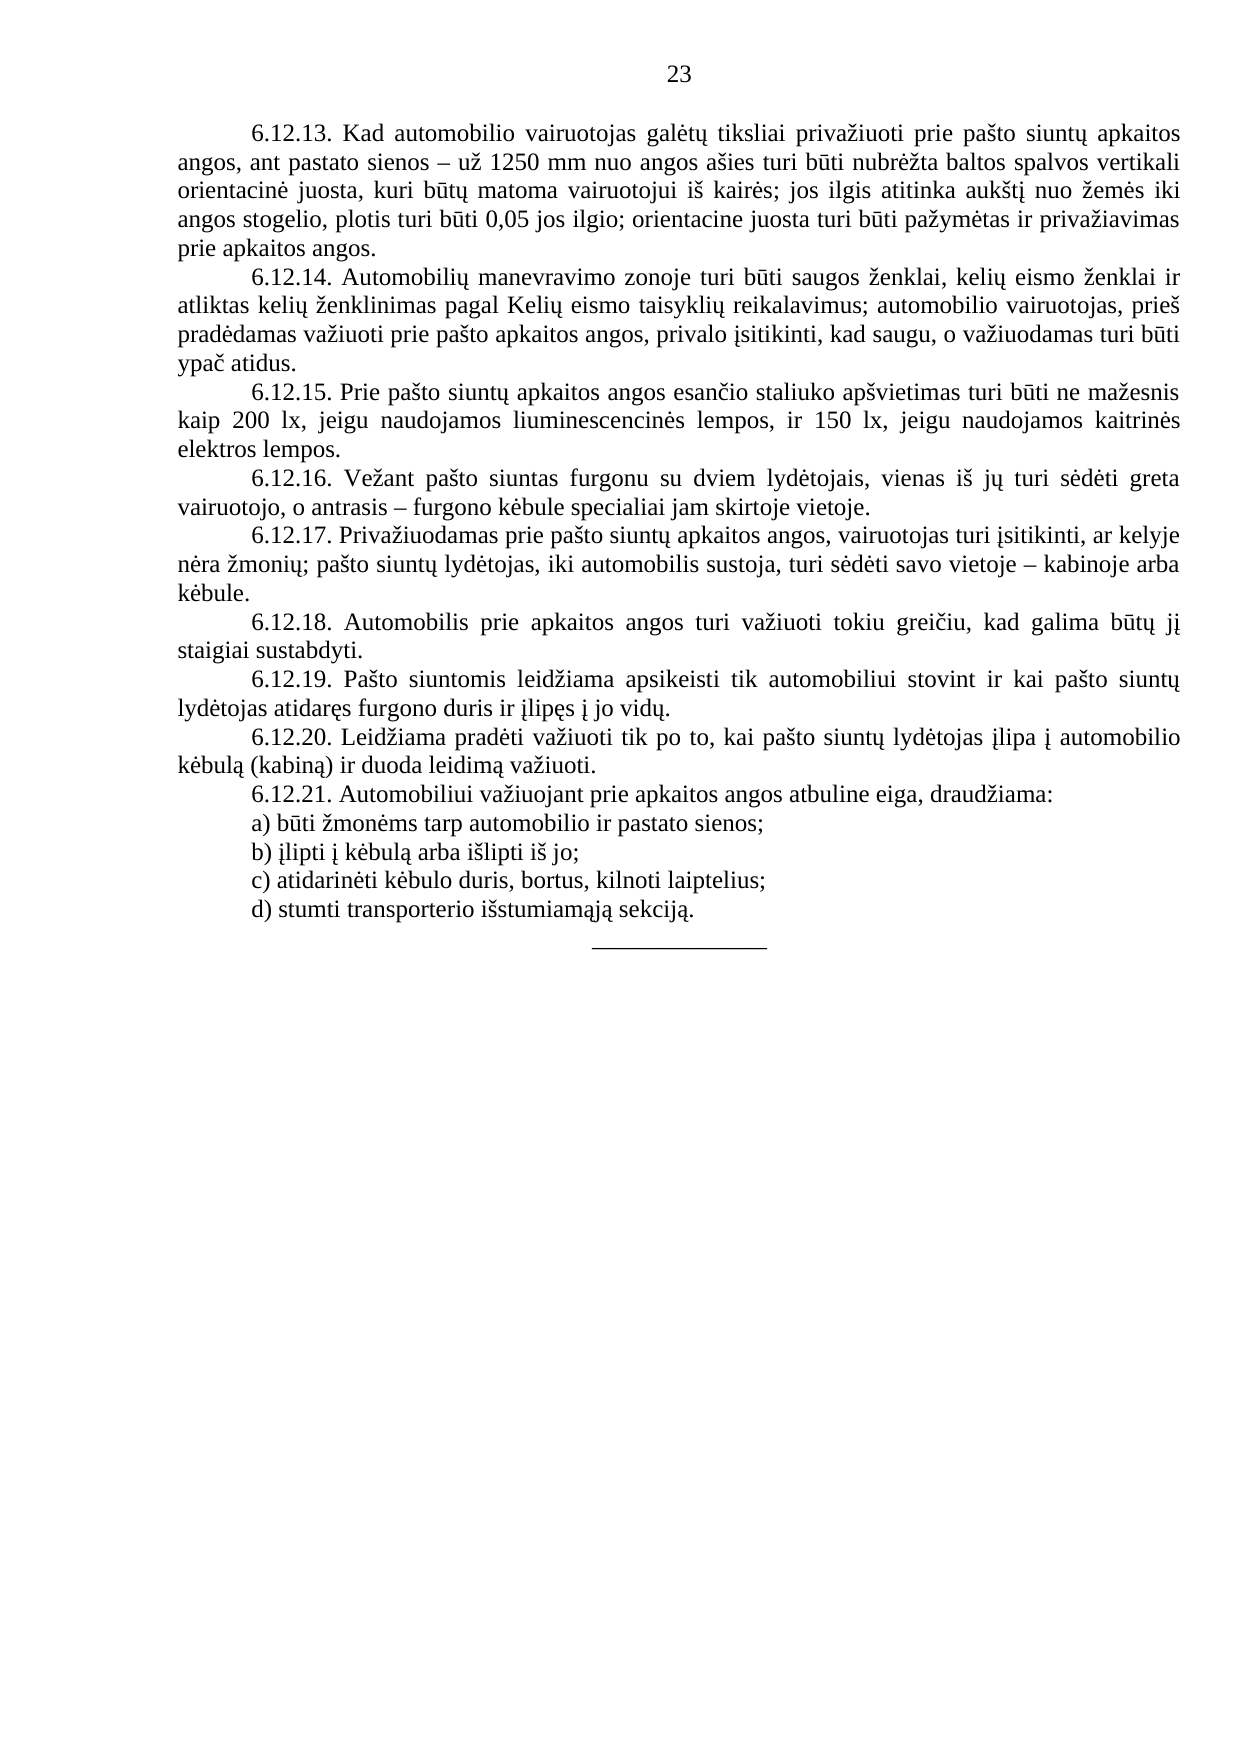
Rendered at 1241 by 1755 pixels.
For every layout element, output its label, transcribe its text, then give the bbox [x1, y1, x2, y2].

text 6.12.16. Vežant pašto siuntas furgonu su dviem lydėtojais, vienas iš jų turi sėdėti greta vairuotojo, o antrasis – furgono kėbule specialiai jam skirtoje vietoje. [177, 463, 1181, 521]
text d) stumti transporterio išstumiamąją sekciją. [177, 894, 1181, 923]
text 6.12.20. Leidžiama pradėti važiuoti tik po to, kai pašto siuntų lydėtojas įlipa į automobilio kėbulą (kabiną) ir duoda leidimą važiuoti. [177, 722, 1181, 779]
text 6.12.17. Privažiuodamas prie pašto siuntų apkaitos angos, vairuotojas turi įsitikinti, ar kelyje nėra žmonių; pašto siuntų lydėtojas, iki automobilis sustoja, turi sėdėti savo vietoje – kabinoje arba kėbule. [177, 521, 1181, 607]
text b) įlipti į kėbulą arba išlipti iš jo; [177, 837, 1181, 866]
text ______________ [177, 923, 1181, 952]
text 6.12.18. Automobilis prie apkaitos angos turi važiuoti tokiu greičiu, kad galima būtų jį staigiai sustabdyti. [177, 607, 1181, 664]
text 6.12.15. Prie pašto siuntų apkaitos angos esančio staliuko apšvietimas turi būti ne mažesnis kaip 200 lx, jeigu naudojamos liuminescencinės lempos, ir 150 lx, jeigu naudojamos kaitrinės elektros lempos. [177, 377, 1181, 463]
text 6.12.13. Kad automobilio vairuotojas galėtų tiksliai privažiuoti prie pašto siuntų apkaitos angos, ant pastato sienos – už 1250 mm nuo angos ašies turi būti nubrėžta baltos spalvos vertikali orientacinė juosta, kuri būtų matoma vairuotojui iš kairės; jos ilgis atitinka aukštį nuo žemės iki angos stogelio, plotis turi būti 0,05 jos ilgio; orientacine juosta turi būti pažymėtas ir privažiavimas prie apkaitos angos. [177, 118, 1181, 262]
text a) būti žmonėms tarp automobilio ir pastato sienos; [177, 808, 1181, 837]
text 6.12.21. Automobiliui važiuojant prie apkaitos angos atbuline eiga, draudžiama: [177, 779, 1181, 808]
text 6.12.14. Automobilių manevravimo zonoje turi būti saugos ženklai, kelių eismo ženklai ir atliktas kelių ženklinimas pagal Kelių eismo taisyklių reikalavimus; automobilio vairuotojas, prieš pradėdamas važiuoti prie pašto apkaitos angos, privalo įsitikinti, kad saugu, o važiuodamas turi būti ypač atidus. [177, 262, 1181, 377]
text c) atidarinėti kėbulo duris, bortus, kilnoti laiptelius; [177, 866, 1181, 894]
text 6.12.19. Pašto siuntomis leidžiama apsikeisti tik automobiliui stovint ir kai pašto siuntų lydėtojas atidaręs furgono duris ir įlipęs į jo vidų. [177, 664, 1181, 722]
